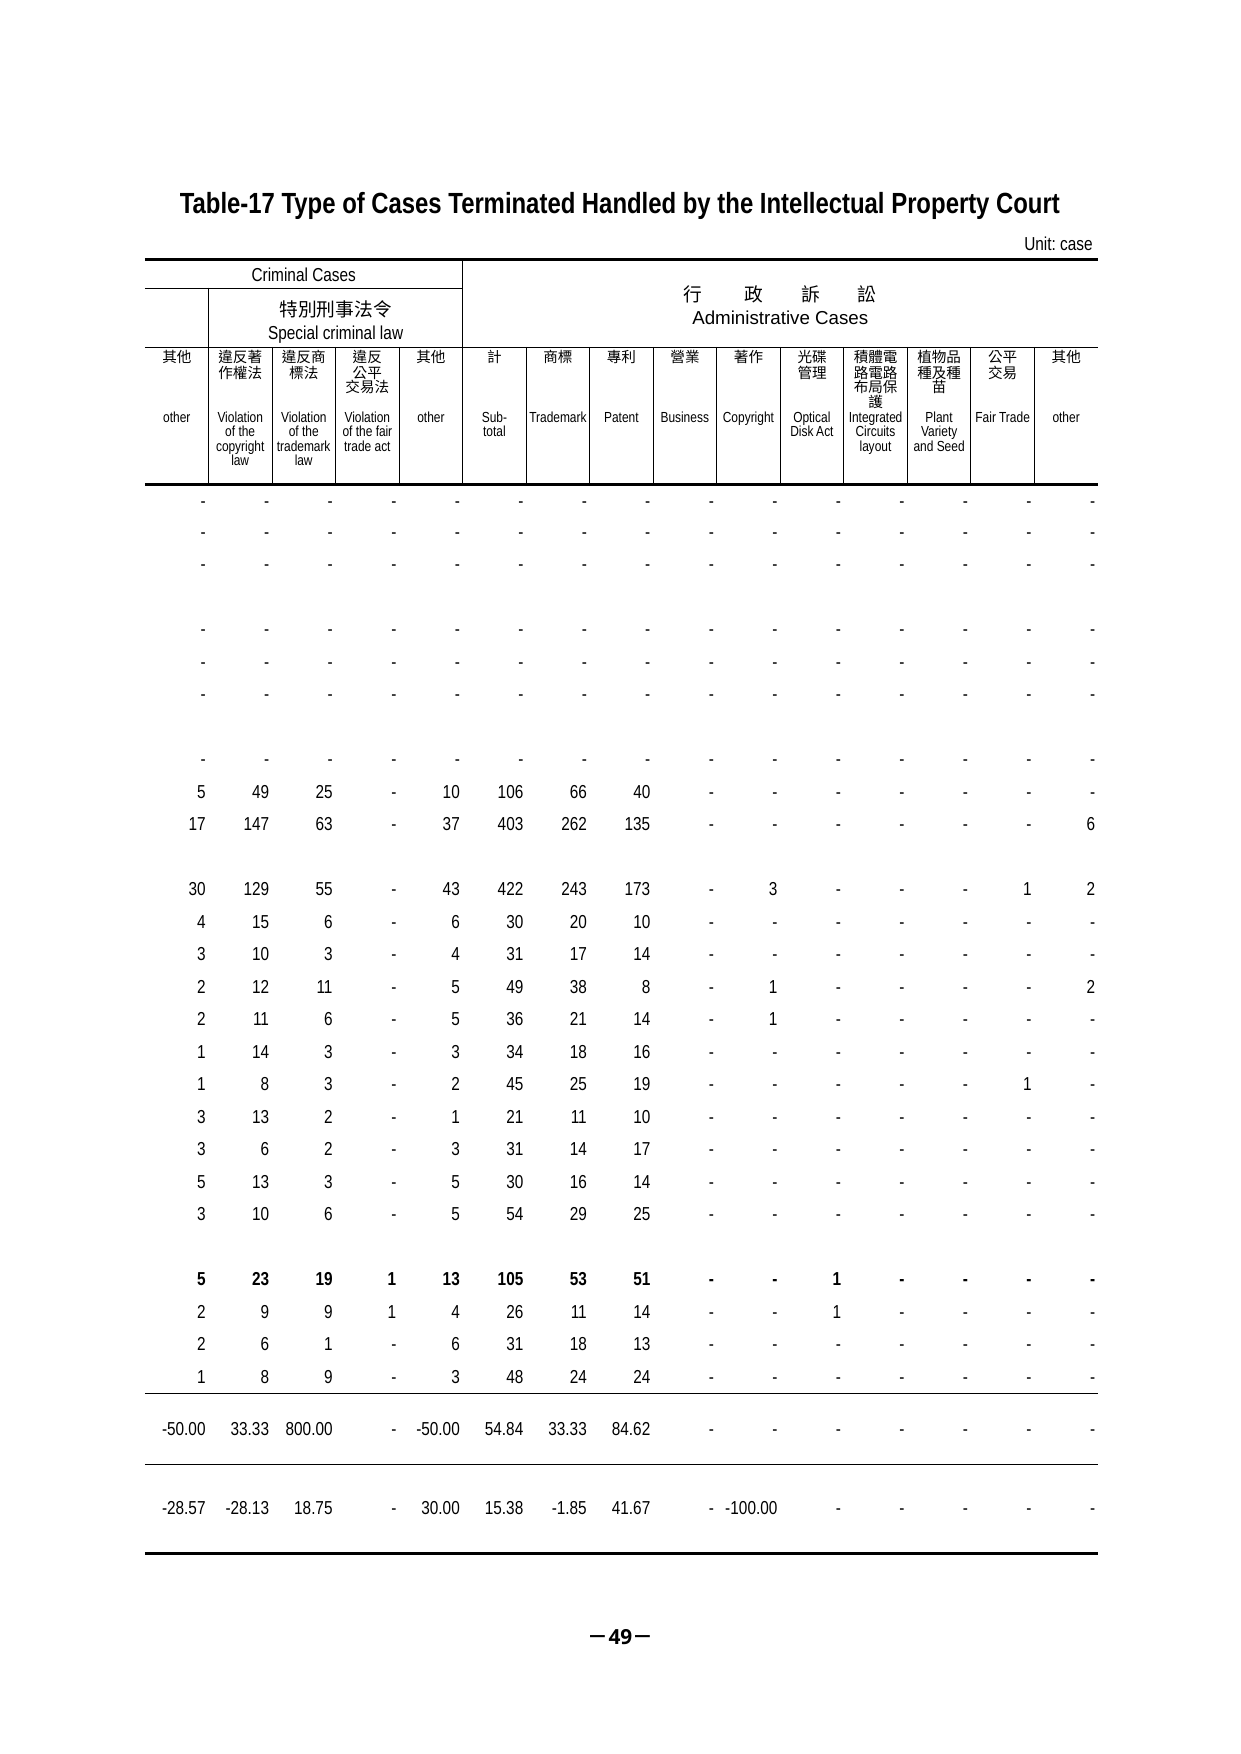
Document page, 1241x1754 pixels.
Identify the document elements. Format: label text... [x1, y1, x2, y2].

table_cell - [590, 645, 653, 678]
table_cell [208, 840, 272, 873]
table_cell 1 [971, 873, 1034, 905]
table_header 行 政 訴 訟 Administrative Cases [463, 261, 1098, 347]
table_cell - [971, 1133, 1034, 1165]
table_cell 6 [272, 1198, 335, 1230]
table_cell - [653, 873, 716, 905]
table_cell - [907, 775, 971, 808]
table_cell [463, 840, 526, 873]
table_cell - [971, 613, 1034, 645]
table_cell 違反 公平 交易法 Violation of the fair trade act [336, 348, 399, 483]
table_cell 3 [716, 873, 780, 905]
table_cell 21 [526, 1003, 589, 1035]
table_cell - [907, 873, 971, 905]
table_cell 3 [399, 1035, 462, 1068]
table_cell - [1034, 1360, 1098, 1393]
table_cell 19 [272, 1263, 335, 1295]
table_cell - [335, 548, 399, 580]
table_cell 10 [208, 938, 272, 970]
table_cell [335, 580, 399, 613]
table_cell 105 [463, 1263, 526, 1295]
table_cell - [780, 678, 843, 710]
table_cell 9 [208, 1295, 272, 1328]
table_cell 4 [399, 938, 462, 970]
table_cell - [335, 743, 399, 775]
table_cell 20 [526, 905, 589, 938]
table_cell 37 [399, 808, 462, 840]
table_cell 54.84 [463, 1394, 526, 1463]
table_cell 違反著 作權法 Violation of the copyright law [209, 348, 272, 483]
table_cell 12 [208, 970, 272, 1003]
table_cell 3 [399, 1133, 462, 1165]
table_cell - [907, 1198, 971, 1230]
table_cell - [780, 873, 843, 905]
table_cell 16 [590, 1035, 653, 1068]
table_cell [145, 580, 208, 613]
table_cell 3 [272, 1165, 335, 1198]
table_cell 14 [590, 1165, 653, 1198]
table_cell 6 [1034, 808, 1098, 840]
table_cell [526, 580, 589, 613]
table_cell - [716, 678, 780, 710]
table_cell - [399, 515, 462, 548]
table_cell - [463, 548, 526, 580]
table_cell - [653, 1003, 716, 1035]
table_cell - [716, 1100, 780, 1133]
table_cell - [335, 905, 399, 938]
table_cell - [971, 548, 1034, 580]
table_cell - [590, 486, 653, 515]
table_cell - [208, 515, 272, 548]
table_cell 1 [971, 1068, 1034, 1100]
table_cell - [907, 1165, 971, 1198]
table_cell - [1034, 548, 1098, 580]
table_cell 2 [1034, 873, 1098, 905]
table_cell - [653, 1068, 716, 1100]
table_cell - [526, 645, 589, 678]
table_cell - [844, 1198, 907, 1230]
table_cell - [844, 873, 907, 905]
table_header Criminal Cases [145, 261, 462, 288]
table_cell - [971, 775, 1034, 808]
table_cell - [335, 515, 399, 548]
table_cell 2 [145, 1003, 208, 1035]
table_cell 營業 Business [654, 348, 716, 483]
table_cell - [145, 486, 208, 515]
table_cell - [653, 808, 716, 840]
table_cell 計 Sub- total [463, 348, 526, 483]
table_cell - [780, 1465, 843, 1552]
table_cell 13 [399, 1263, 462, 1295]
table_cell 1 [716, 970, 780, 1003]
table_cell [272, 1230, 335, 1263]
table_cell - [463, 678, 526, 710]
table_cell - [971, 743, 1034, 775]
table_cell - [971, 515, 1034, 548]
table_cell 其他 other [145, 348, 208, 483]
table_cell - [780, 1003, 843, 1035]
table_cell - [971, 1003, 1034, 1035]
table_cell 31 [463, 938, 526, 970]
table_cell 專利 Patent [590, 348, 653, 483]
table_cell 11 [208, 1003, 272, 1035]
table_cell - [844, 1328, 907, 1360]
table_cell - [716, 486, 780, 515]
table_cell 243 [526, 873, 589, 905]
table_cell 48 [463, 1360, 526, 1393]
table_cell - [907, 678, 971, 710]
table_cell 1 [780, 1263, 843, 1295]
table_cell 403 [463, 808, 526, 840]
table_cell - [716, 1035, 780, 1068]
table_cell - [272, 678, 335, 710]
table_cell 10 [399, 775, 462, 808]
table_cell - [716, 1328, 780, 1360]
table_cell - [272, 743, 335, 775]
table_cell [971, 710, 1034, 743]
table_cell [145, 840, 208, 873]
table_cell - [907, 938, 971, 970]
table_cell 18 [526, 1035, 589, 1068]
table_cell 1 [145, 1360, 208, 1393]
table_cell - [653, 515, 716, 548]
table_cell - [907, 613, 971, 645]
table_cell - [335, 938, 399, 970]
table_cell - [780, 938, 843, 970]
table_cell [526, 710, 589, 743]
table_cell - [653, 1295, 716, 1328]
table_cell 2 [145, 970, 208, 1003]
table_cell [780, 710, 843, 743]
table_cell 10 [590, 1100, 653, 1133]
table_cell 1 [272, 1328, 335, 1360]
table_cell 6 [208, 1328, 272, 1360]
table_cell - [653, 1465, 716, 1552]
table_cell - [653, 486, 716, 515]
table_cell - [335, 1165, 399, 1198]
table_cell 8 [590, 970, 653, 1003]
table_cell - [1034, 1328, 1098, 1360]
table_cell [844, 1230, 907, 1263]
table_cell 25 [590, 1198, 653, 1230]
table_cell - [145, 548, 208, 580]
table_cell [399, 1230, 462, 1263]
table_cell - [844, 548, 907, 580]
table_cell 129 [208, 873, 272, 905]
table_cell [844, 840, 907, 873]
table_cell 33.33 [526, 1394, 589, 1463]
table_cell - [653, 1133, 716, 1165]
table_cell [907, 710, 971, 743]
table_cell - [844, 775, 907, 808]
table_cell 34 [463, 1035, 526, 1068]
table_cell - [1034, 1003, 1098, 1035]
table_cell 3 [399, 1360, 462, 1393]
table_cell -28.13 [208, 1465, 272, 1552]
table_cell - [844, 1394, 907, 1463]
table_cell - [844, 970, 907, 1003]
table_cell [844, 710, 907, 743]
table_cell - [272, 515, 335, 548]
table_cell - [971, 970, 1034, 1003]
table_cell 2 [272, 1100, 335, 1133]
table_cell - [907, 1360, 971, 1393]
table_cell 800.00 [272, 1394, 335, 1463]
table_cell - [335, 1003, 399, 1035]
table_cell - [780, 486, 843, 515]
table_cell - [907, 515, 971, 548]
table_cell - [335, 970, 399, 1003]
table_cell 45 [463, 1068, 526, 1100]
table_cell - [716, 1263, 780, 1295]
table_cell - [907, 905, 971, 938]
table_cell - [780, 905, 843, 938]
table_cell - [844, 1003, 907, 1035]
table_cell - [844, 808, 907, 840]
table_cell 商標 Trademark [527, 348, 589, 483]
table_cell 14 [590, 938, 653, 970]
table_cell - [716, 775, 780, 808]
table_cell 植物品 種及種 苗 Plant Variety and Seed [908, 348, 970, 483]
table_cell - [399, 548, 462, 580]
table_cell 135 [590, 808, 653, 840]
table_cell 30 [463, 905, 526, 938]
table_cell - [716, 1198, 780, 1230]
table_cell [780, 580, 843, 613]
table_cell 3 [145, 1100, 208, 1133]
table_cell - [1034, 1165, 1098, 1198]
table_cell - [463, 515, 526, 548]
table_cell - [1034, 1133, 1098, 1165]
table_cell - [780, 970, 843, 1003]
table_cell - [335, 1394, 399, 1463]
table_cell - [1034, 678, 1098, 710]
table_cell - [716, 1295, 780, 1328]
table_cell - [971, 905, 1034, 938]
table_cell 17 [590, 1133, 653, 1165]
table_cell [463, 580, 526, 613]
table_cell 11 [272, 970, 335, 1003]
table_cell - [653, 970, 716, 1003]
table_cell - [844, 613, 907, 645]
table_cell - [399, 678, 462, 710]
table_cell - [653, 548, 716, 580]
table_cell [590, 1230, 653, 1263]
table_cell 13 [208, 1165, 272, 1198]
table_cell [907, 580, 971, 613]
table_cell - [335, 486, 399, 515]
table_cell - [335, 1035, 399, 1068]
table_cell 106 [463, 775, 526, 808]
table_cell 8 [208, 1068, 272, 1100]
table_cell - [780, 613, 843, 645]
table_cell 24 [526, 1360, 589, 1393]
table_cell - [780, 1360, 843, 1393]
table_cell - [1034, 775, 1098, 808]
table_cell - [716, 905, 780, 938]
table_cell - [716, 1133, 780, 1165]
table_cell - [971, 486, 1034, 515]
table_cell [716, 580, 780, 613]
table_cell 25 [272, 775, 335, 808]
table_cell - [716, 938, 780, 970]
table_cell - [907, 1068, 971, 1100]
table_cell 17 [145, 808, 208, 840]
table_cell [145, 1230, 208, 1263]
table_cell - [844, 1360, 907, 1393]
table_cell [780, 1230, 843, 1263]
table_cell 5 [145, 1165, 208, 1198]
table_cell - [907, 1035, 971, 1068]
table_cell 3 [145, 1133, 208, 1165]
table_cell - [844, 1465, 907, 1552]
table_cell - [971, 1100, 1034, 1133]
table_cell - [653, 1394, 716, 1463]
table_cell 38 [526, 970, 589, 1003]
table_cell 3 [272, 1068, 335, 1100]
table_cell 43 [399, 873, 462, 905]
table_cell [1034, 840, 1098, 873]
table_cell - [971, 1394, 1034, 1463]
table_cell - [844, 1263, 907, 1295]
table_cell - [526, 548, 589, 580]
table_cell [1034, 710, 1098, 743]
table_cell - [907, 1100, 971, 1133]
table_cell - [907, 548, 971, 580]
table_cell - [526, 743, 589, 775]
table_cell - [590, 548, 653, 580]
table_cell - [844, 515, 907, 548]
table_cell - [653, 1165, 716, 1198]
table_cell 9 [272, 1295, 335, 1328]
table_cell - [590, 678, 653, 710]
table_cell - [780, 548, 843, 580]
table_cell - [971, 1360, 1034, 1393]
table_cell - [653, 775, 716, 808]
table_cell - [208, 743, 272, 775]
table_cell 63 [272, 808, 335, 840]
table_cell - [971, 1198, 1034, 1230]
table_cell 25 [526, 1068, 589, 1100]
table_cell - [463, 613, 526, 645]
table_cell - [653, 1328, 716, 1360]
table_cell - [971, 1295, 1034, 1328]
table_cell - [907, 1263, 971, 1295]
table_cell - [399, 486, 462, 515]
table_cell 8 [208, 1360, 272, 1393]
table_cell [399, 840, 462, 873]
table_cell 1 [716, 1003, 780, 1035]
table_cell - [1034, 1198, 1098, 1230]
table_cell 11 [526, 1295, 589, 1328]
table_cell 6 [272, 1003, 335, 1035]
table_cell - [1034, 1295, 1098, 1328]
table_cell [208, 580, 272, 613]
table_cell - [780, 743, 843, 775]
table_cell 26 [463, 1295, 526, 1328]
table_cell [653, 710, 716, 743]
table_cell 2 [399, 1068, 462, 1100]
table_cell - [272, 486, 335, 515]
table_cell [971, 1230, 1034, 1263]
table_cell 41.67 [590, 1465, 653, 1552]
table_cell - [971, 1465, 1034, 1552]
table_cell 30 [463, 1165, 526, 1198]
table_cell 54 [463, 1198, 526, 1230]
table_cell 1 [780, 1295, 843, 1328]
table_cell - [844, 486, 907, 515]
table_cell - [1034, 486, 1098, 515]
table_cell 21 [463, 1100, 526, 1133]
table_cell - [145, 515, 208, 548]
table_cell - [907, 1394, 971, 1463]
table_cell - [971, 808, 1034, 840]
table_cell [272, 710, 335, 743]
table_cell - [208, 486, 272, 515]
table_cell 53 [526, 1263, 589, 1295]
table_cell 30.00 [399, 1465, 462, 1552]
table_cell - [716, 1068, 780, 1100]
table_cell - [780, 1100, 843, 1133]
table_cell 18 [526, 1328, 589, 1360]
table_cell - [844, 1133, 907, 1165]
table_cell - [780, 1068, 843, 1100]
table_cell 14 [526, 1133, 589, 1165]
table_cell - [716, 613, 780, 645]
table_cell - [463, 486, 526, 515]
table_cell - [716, 548, 780, 580]
table_cell - [526, 515, 589, 548]
table_cell - [907, 970, 971, 1003]
table_cell - [716, 515, 780, 548]
table_cell 5 [399, 1165, 462, 1198]
table_cell - [335, 775, 399, 808]
table_cell 3 [145, 938, 208, 970]
table_cell - [907, 743, 971, 775]
table_cell 2 [145, 1328, 208, 1360]
table_cell - [653, 1100, 716, 1133]
table_cell 5 [399, 1003, 462, 1035]
table_cell - [971, 1035, 1034, 1068]
table_cell - [145, 645, 208, 678]
table_cell 5 [145, 1263, 208, 1295]
table_cell 其他 other [1035, 348, 1098, 483]
table_cell 13 [208, 1100, 272, 1133]
table_cell [590, 580, 653, 613]
table_cell - [907, 1003, 971, 1035]
table_cell - [399, 743, 462, 775]
table_cell 3 [272, 1035, 335, 1068]
table_cell - [716, 645, 780, 678]
table_cell 11 [526, 1100, 589, 1133]
table_cell 2 [1034, 970, 1098, 1003]
table_cell 18.75 [272, 1465, 335, 1552]
text Unit: case [148, 221, 1092, 258]
table_cell 19 [590, 1068, 653, 1100]
table_cell [844, 580, 907, 613]
table_cell - [780, 1394, 843, 1463]
table_cell - [335, 1100, 399, 1133]
table_cell [590, 710, 653, 743]
table_cell 4 [145, 905, 208, 938]
table_cell 其他 other [400, 348, 462, 483]
table_cell - [526, 678, 589, 710]
table_cell - [780, 1035, 843, 1068]
table_cell - [463, 645, 526, 678]
table_cell 3 [272, 938, 335, 970]
table_cell 13 [590, 1328, 653, 1360]
table_cell -50.00 [399, 1394, 462, 1463]
table_cell - [1034, 1100, 1098, 1133]
table_cell 光碟 管理 Optical Disk Act [781, 348, 843, 483]
table_cell - [971, 645, 1034, 678]
table_cell 15.38 [463, 1465, 526, 1552]
table_cell - [145, 613, 208, 645]
table_cell - [844, 645, 907, 678]
table_cell - [145, 743, 208, 775]
table_cell 2 [145, 1295, 208, 1328]
table_cell 14 [208, 1035, 272, 1068]
table_cell 16 [526, 1165, 589, 1198]
table_cell - [716, 1394, 780, 1463]
table_cell 30 [145, 873, 208, 905]
table_cell - [907, 1295, 971, 1328]
table_cell [272, 580, 335, 613]
table_cell [463, 710, 526, 743]
table_cell [971, 840, 1034, 873]
table_cell - [844, 1295, 907, 1328]
table_cell 147 [208, 808, 272, 840]
table_cell [526, 1230, 589, 1263]
table_cell - [145, 678, 208, 710]
table_cell [1034, 580, 1098, 613]
table_cell -28.57 [145, 1465, 208, 1552]
table_cell - [208, 613, 272, 645]
table_cell - [971, 1165, 1034, 1198]
table_cell - [1034, 1465, 1098, 1552]
table_cell - [653, 1360, 716, 1393]
table_cell [653, 1230, 716, 1263]
table_cell 31 [463, 1328, 526, 1360]
table_cell - [1034, 1068, 1098, 1100]
table_cell 422 [463, 873, 526, 905]
table_cell 10 [590, 905, 653, 938]
table_cell - [335, 808, 399, 840]
table_cell - [971, 1263, 1034, 1295]
table_cell - [208, 548, 272, 580]
table_cell - [1034, 905, 1098, 938]
table_cell 51 [590, 1263, 653, 1295]
table_cell - [653, 1198, 716, 1230]
table_cell - [335, 1328, 399, 1360]
table_cell -1.85 [526, 1465, 589, 1552]
table_cell - [780, 515, 843, 548]
table_cell - [1034, 1263, 1098, 1295]
table_cell - [844, 938, 907, 970]
table_cell - [208, 678, 272, 710]
table_cell [907, 1230, 971, 1263]
table_cell 1 [399, 1100, 462, 1133]
table_cell - [844, 743, 907, 775]
table_cell 2 [272, 1133, 335, 1165]
table_cell - [780, 808, 843, 840]
table_cell [145, 710, 208, 743]
table_cell 36 [463, 1003, 526, 1035]
table_cell - [399, 645, 462, 678]
table_cell - [335, 1068, 399, 1100]
table_cell - [716, 743, 780, 775]
table_cell 66 [526, 775, 589, 808]
table_cell - [653, 613, 716, 645]
table_cell 1 [145, 1068, 208, 1100]
table_cell - [907, 1465, 971, 1552]
table_cell 1 [145, 1035, 208, 1068]
table_cell 4 [399, 1295, 462, 1328]
table_cell 著作 Copyright [717, 348, 780, 483]
table_cell 15 [208, 905, 272, 938]
table_cell - [971, 678, 1034, 710]
table_cell - [780, 1133, 843, 1165]
table_cell 14 [590, 1003, 653, 1035]
table_cell [653, 840, 716, 873]
table_cell 84.62 [590, 1394, 653, 1463]
table_cell - [844, 1100, 907, 1133]
table_cell 10 [208, 1198, 272, 1230]
table_cell - [590, 743, 653, 775]
table_cell - [716, 1165, 780, 1198]
table_cell - [335, 678, 399, 710]
table_cell - [653, 905, 716, 938]
table_cell - [780, 1165, 843, 1198]
table_cell - [907, 645, 971, 678]
table_cell - [780, 1198, 843, 1230]
table_cell 3 [145, 1198, 208, 1230]
table_cell - [526, 486, 589, 515]
table_cell -50.00 [145, 1394, 208, 1463]
table_cell [335, 840, 399, 873]
table_cell - [1034, 1394, 1098, 1463]
table_cell [590, 840, 653, 873]
table_cell - [335, 1465, 399, 1552]
table_cell 9 [272, 1360, 335, 1393]
table_cell - [272, 613, 335, 645]
table_cell - [526, 613, 589, 645]
table_cell - [844, 678, 907, 710]
table_cell - [844, 1035, 907, 1068]
table_cell 6 [399, 905, 462, 938]
table_cell - [1034, 645, 1098, 678]
text Table-17 Type of Cases Terminated Handled by the Intellectual Property Court [148, 183, 1092, 221]
table_cell [208, 1230, 272, 1263]
table_cell 33.33 [208, 1394, 272, 1463]
table_cell 40 [590, 775, 653, 808]
table_cell 公平 交易 Fair Trade [971, 348, 1034, 483]
table_cell [653, 580, 716, 613]
table_cell [145, 289, 208, 347]
table_cell - [1034, 1035, 1098, 1068]
table_cell -100.00 [716, 1465, 780, 1552]
table_cell 1 [335, 1295, 399, 1328]
table_cell [463, 1230, 526, 1263]
table_cell [208, 710, 272, 743]
table_cell - [1034, 938, 1098, 970]
table_cell - [590, 515, 653, 548]
table_cell 1 [335, 1263, 399, 1295]
table_cell 6 [399, 1328, 462, 1360]
table_cell 5 [399, 970, 462, 1003]
table_cell - [907, 1328, 971, 1360]
table_cell - [844, 905, 907, 938]
table_cell - [335, 1133, 399, 1165]
table_cell - [653, 645, 716, 678]
table_cell 特別刑事法令 Special criminal law [209, 289, 462, 347]
table_cell - [716, 808, 780, 840]
table_cell - [335, 1360, 399, 1393]
table_cell 49 [208, 775, 272, 808]
table_cell 6 [208, 1133, 272, 1165]
table_cell - [399, 613, 462, 645]
table_cell [335, 1230, 399, 1263]
table_cell 違反商 標法 Violation of the trademark law [273, 348, 335, 483]
table_cell 5 [145, 775, 208, 808]
table_cell [272, 840, 335, 873]
table_cell [399, 710, 462, 743]
table_cell - [463, 743, 526, 775]
table_cell 31 [463, 1133, 526, 1165]
table_cell 14 [590, 1295, 653, 1328]
table_cell - [907, 486, 971, 515]
table_cell 173 [590, 873, 653, 905]
table_cell 23 [208, 1263, 272, 1295]
table_cell - [335, 1198, 399, 1230]
table_cell - [1034, 613, 1098, 645]
table_cell 17 [526, 938, 589, 970]
table_cell - [335, 613, 399, 645]
table_cell - [1034, 515, 1098, 548]
table_cell - [653, 938, 716, 970]
table_cell - [780, 645, 843, 678]
table_cell - [272, 548, 335, 580]
table_cell - [971, 938, 1034, 970]
table_cell [716, 840, 780, 873]
table_cell [335, 710, 399, 743]
table_cell - [653, 678, 716, 710]
table_cell - [907, 808, 971, 840]
table_cell - [780, 775, 843, 808]
table_cell - [780, 1328, 843, 1360]
table_cell - [1034, 743, 1098, 775]
table_cell - [907, 1133, 971, 1165]
table_cell 24 [590, 1360, 653, 1393]
table_cell - [590, 613, 653, 645]
table_cell [526, 840, 589, 873]
table_cell 55 [272, 873, 335, 905]
table_cell 49 [463, 970, 526, 1003]
table_cell - [335, 873, 399, 905]
table_cell [907, 840, 971, 873]
table_cell - [653, 1263, 716, 1295]
table_cell - [971, 1328, 1034, 1360]
table_cell - [653, 743, 716, 775]
table_cell - [208, 645, 272, 678]
table_cell [399, 580, 462, 613]
table_cell - [716, 1360, 780, 1393]
table_cell [1034, 1230, 1098, 1263]
table_cell 29 [526, 1198, 589, 1230]
table_cell [716, 1230, 780, 1263]
table_cell [780, 840, 843, 873]
table_cell - [335, 645, 399, 678]
table_cell - [844, 1165, 907, 1198]
table_cell 262 [526, 808, 589, 840]
table_cell 積體電 路電路 布局保 護 Integrated Circuits layout [844, 348, 907, 483]
table_cell [716, 710, 780, 743]
table_cell 5 [399, 1198, 462, 1230]
table_cell - [272, 645, 335, 678]
table_cell - [844, 1068, 907, 1100]
table_cell [971, 580, 1034, 613]
table_cell - [653, 1035, 716, 1068]
table_cell 6 [272, 905, 335, 938]
